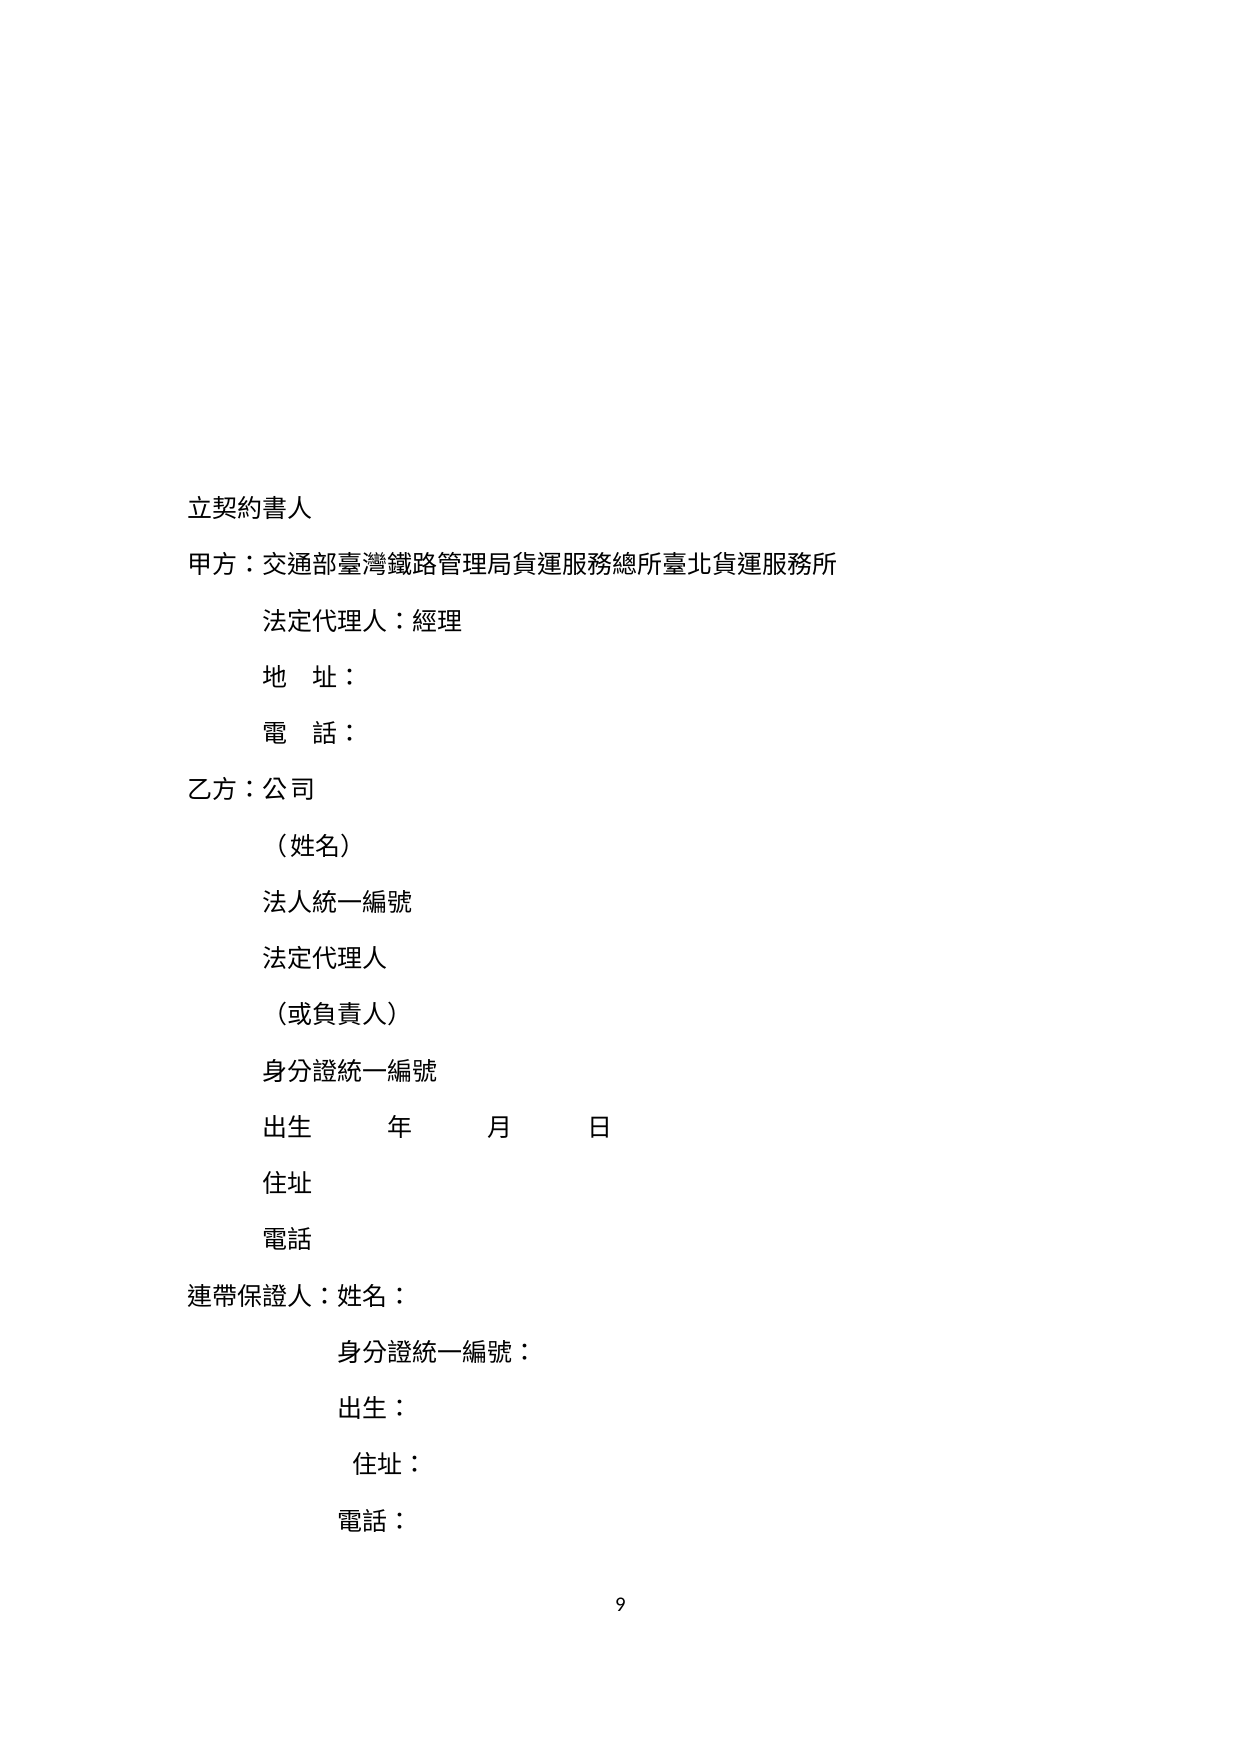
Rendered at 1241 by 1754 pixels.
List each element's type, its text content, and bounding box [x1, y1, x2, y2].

text 電話： [337, 1500, 1053, 1537]
text 連帶保證人：姓名： [187, 1275, 1053, 1312]
text 出生： [337, 1387, 1053, 1425]
text 立契約書人 [187, 487, 1053, 525]
text 住址： [262, 1444, 1053, 1481]
text 住址 [262, 1162, 1053, 1200]
text （或負責人） [262, 994, 1053, 1031]
text 甲方：交通部臺灣鐵路管理局貨運服務總所臺北貨運服務所 [187, 544, 1053, 581]
text 電 話： [262, 712, 1053, 750]
text 法定代理人 [262, 937, 1053, 975]
text 身分證統一編號 [262, 1050, 1053, 1087]
text 法人統一編號 [262, 881, 1053, 919]
text 身分證統一編號： [337, 1331, 1053, 1369]
text 乙方：公司 [187, 769, 1053, 806]
text 電話 [262, 1219, 1053, 1256]
text 法定代理人：經理 [262, 600, 1053, 637]
text 出生 年 月 日 [262, 1106, 1053, 1144]
text 地 址： [262, 656, 1053, 694]
text （姓名） [262, 825, 1053, 862]
